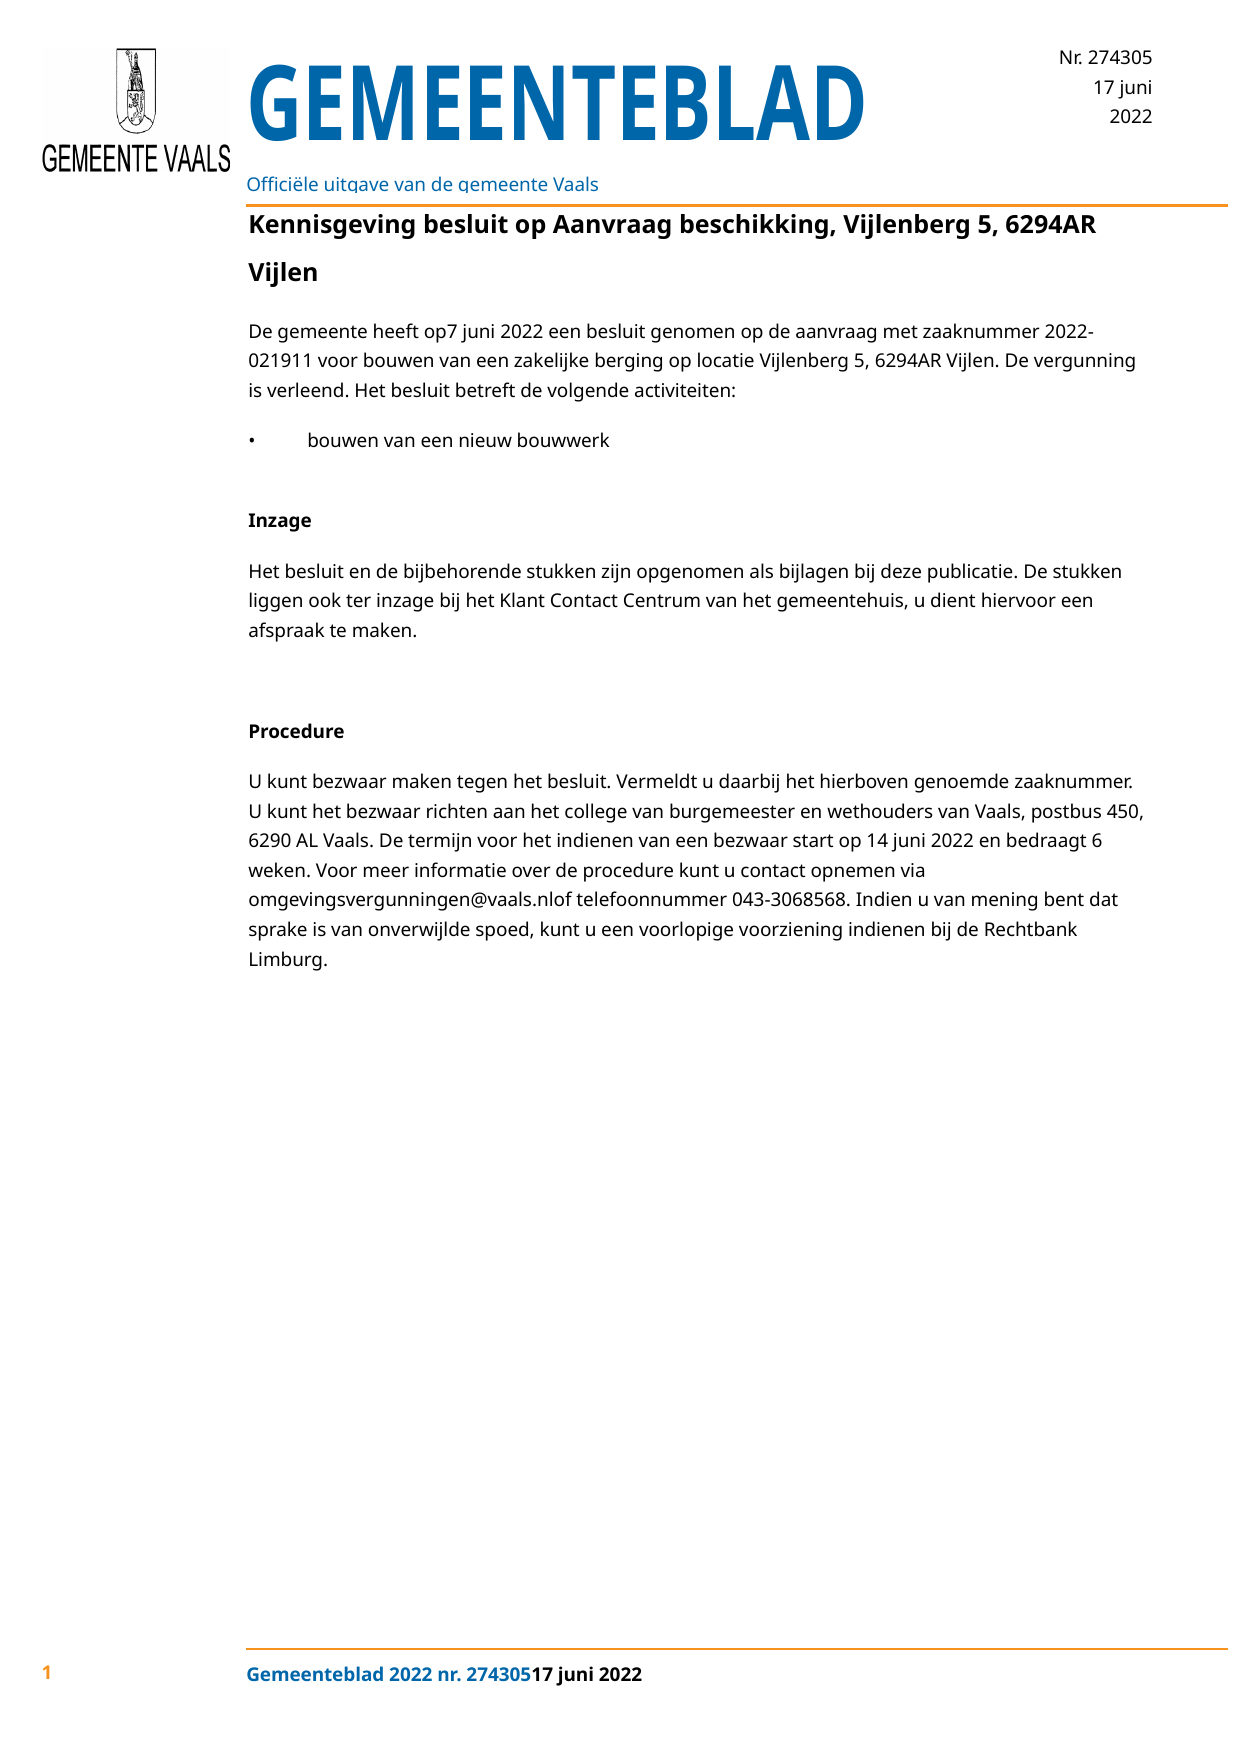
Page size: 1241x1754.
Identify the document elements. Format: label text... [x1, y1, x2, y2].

text Inzage [248, 507, 1152, 533]
text Het besluit en de bijbehorende stukken zijn opgenomen als bijlagen bij deze publicatie. De stukken liggen ook ter inzage bij het Klant Contact Centrum van het gemeentehuis, u dient hiervoor een afspraak te maken. [248, 558, 1152, 643]
picture [41, 47, 231, 172]
list bouwen van een nieuw bouwwerk [248, 427, 1152, 453]
text De gemeente heeft op7 juni 2022 een besluit genomen op de aanvraag met zaaknummer 2022-021911 voor bouwen van een zakelijke berging op locatie Vijlenberg 5, 6294AR Vijlen. De vergunning is verleend. Het besluit betreft de volgende activiteiten: [248, 318, 1152, 403]
text U kunt bezwaar maken tegen het besluit. Vermeldt u daarbij het hierboven genoemde zaaknummer. U kunt het bezwaar richten aan het college van burgemeester en wethouders van Vaals, postbus 450, 6290 AL Vaals. De termijn voor het indienen van een bezwaar start op 14 juni 2022 en bedraagt 6 weken. Voor meer informatie over de procedure kunt u contact opnemen via omgevingsvergunningen@vaals.nlof telefoonnummer 043-3068568. Indien u van mening bent dat sprake is van onverwijlde spoed, kunt u een voorlopige voorziening indienen bij de Rechtbank Limburg. [248, 768, 1152, 972]
text Procedure [248, 718, 1152, 744]
text Kennisgeving besluit op Aanvraag beschikking, Vijlenberg 5, 6294AR Vijlen [248, 207, 1152, 288]
